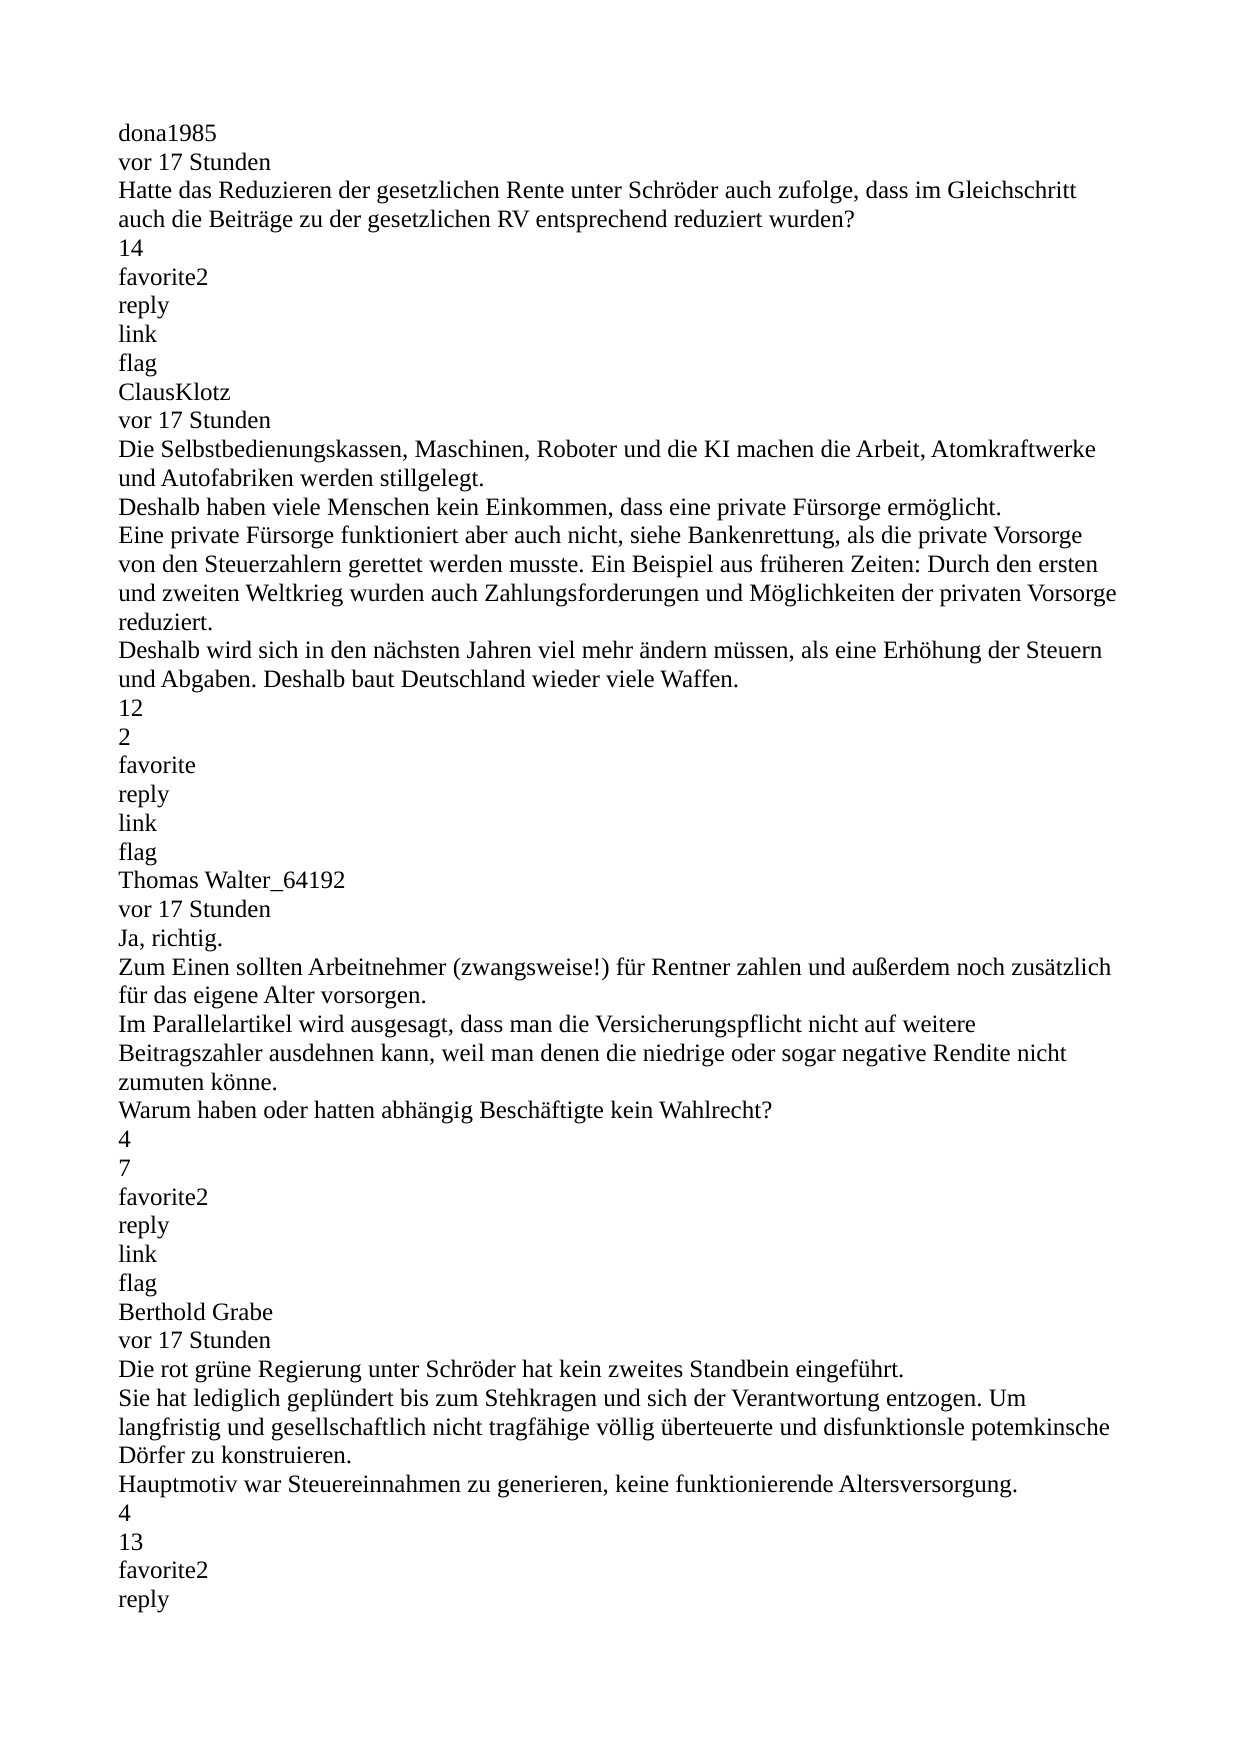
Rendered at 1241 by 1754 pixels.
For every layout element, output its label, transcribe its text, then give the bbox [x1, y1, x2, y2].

text Die Selbstbedienungskassen, Maschinen, Roboter und die KI machen die Arbeit, Atomkraftwerke und Autofabriken werden stillgelegt. Deshalb haben viele Menschen kein Einkommen, dass eine private Fürsorge ermöglicht. Eine private Fürsorge funktioniert aber auch nicht, siehe Bankenrettung, als die private Vorsorge von den Steuerzahlern gerettet werden musste. Ein Beispiel aus früheren Zeiten: Durch den ersten und zweiten Weltkrieg wurden auch Zahlungsforderungen und Möglichkeiten der privaten Vorsorge reduziert. Deshalb wird sich in den nächsten Jahren viel mehr ändern müssen, als eine Erhöhung der Steuern und Abgaben. Deshalb baut Deutschland wieder viele Waffen. [118, 434, 1122, 693]
text link [118, 808, 1122, 837]
text favorite2 [118, 1556, 1122, 1584]
text link [118, 1239, 1122, 1268]
text 4 [118, 1498, 1122, 1527]
text 7 [118, 1153, 1122, 1182]
text Berthold Grabe [118, 1297, 1122, 1326]
text dona1985 [118, 118, 1122, 147]
text vor 17 Stunden [118, 894, 1122, 923]
text 4 [118, 1124, 1122, 1153]
text 14 [118, 233, 1122, 262]
text ClausKlotz [118, 377, 1122, 406]
text flag [118, 348, 1122, 377]
text vor 17 Stunden [118, 147, 1122, 176]
text reply [118, 1584, 1122, 1613]
text reply [118, 1211, 1122, 1239]
text Ja, richtig. Zum Einen sollten Arbeitnehmer (zwangsweise!) für Rentner zahlen und außerdem noch zusätzlich für das eigene Alter vorsorgen. Im Parallelartikel wird ausgesagt, dass man die Versicherungspflicht nicht auf weitere Beitragszahler ausdehnen kann, weil man denen die niedrige oder sogar negative Rendite nicht zumuten könne. Warum haben oder hatten abhängig Beschäftigte kein Wahlrecht? [118, 923, 1122, 1124]
text link [118, 319, 1122, 348]
text favorite2 [118, 262, 1122, 291]
text 13 [118, 1527, 1122, 1556]
text favorite [118, 751, 1122, 779]
text Die rot grüne Regierung unter Schröder hat kein zweites Standbein eingeführt. Sie hat lediglich geplündert bis zum Stehkragen und sich der Verantwortung entzogen. Um langfristig und gesellschaftlich nicht tragfähige völlig überteuerte und disfunktionsle potemkinsche Dörfer zu konstruieren. Hauptmotiv war Steuereinnahmen zu generieren, keine funktionierende Altersversorgung. [118, 1354, 1122, 1498]
text flag [118, 837, 1122, 866]
text reply [118, 291, 1122, 319]
text vor 17 Stunden [118, 406, 1122, 434]
text 2 [118, 722, 1122, 751]
text Hatte das Reduzieren der gesetzlichen Rente unter Schröder auch zufolge, dass im Gleichschritt auch die Beiträge zu der gesetzlichen RV entsprechend reduziert wurden? [118, 176, 1122, 233]
text vor 17 Stunden [118, 1326, 1122, 1354]
text Thomas Walter_64192 [118, 866, 1122, 894]
text reply [118, 779, 1122, 808]
text favorite2 [118, 1182, 1122, 1211]
text 12 [118, 693, 1122, 722]
text flag [118, 1268, 1122, 1297]
